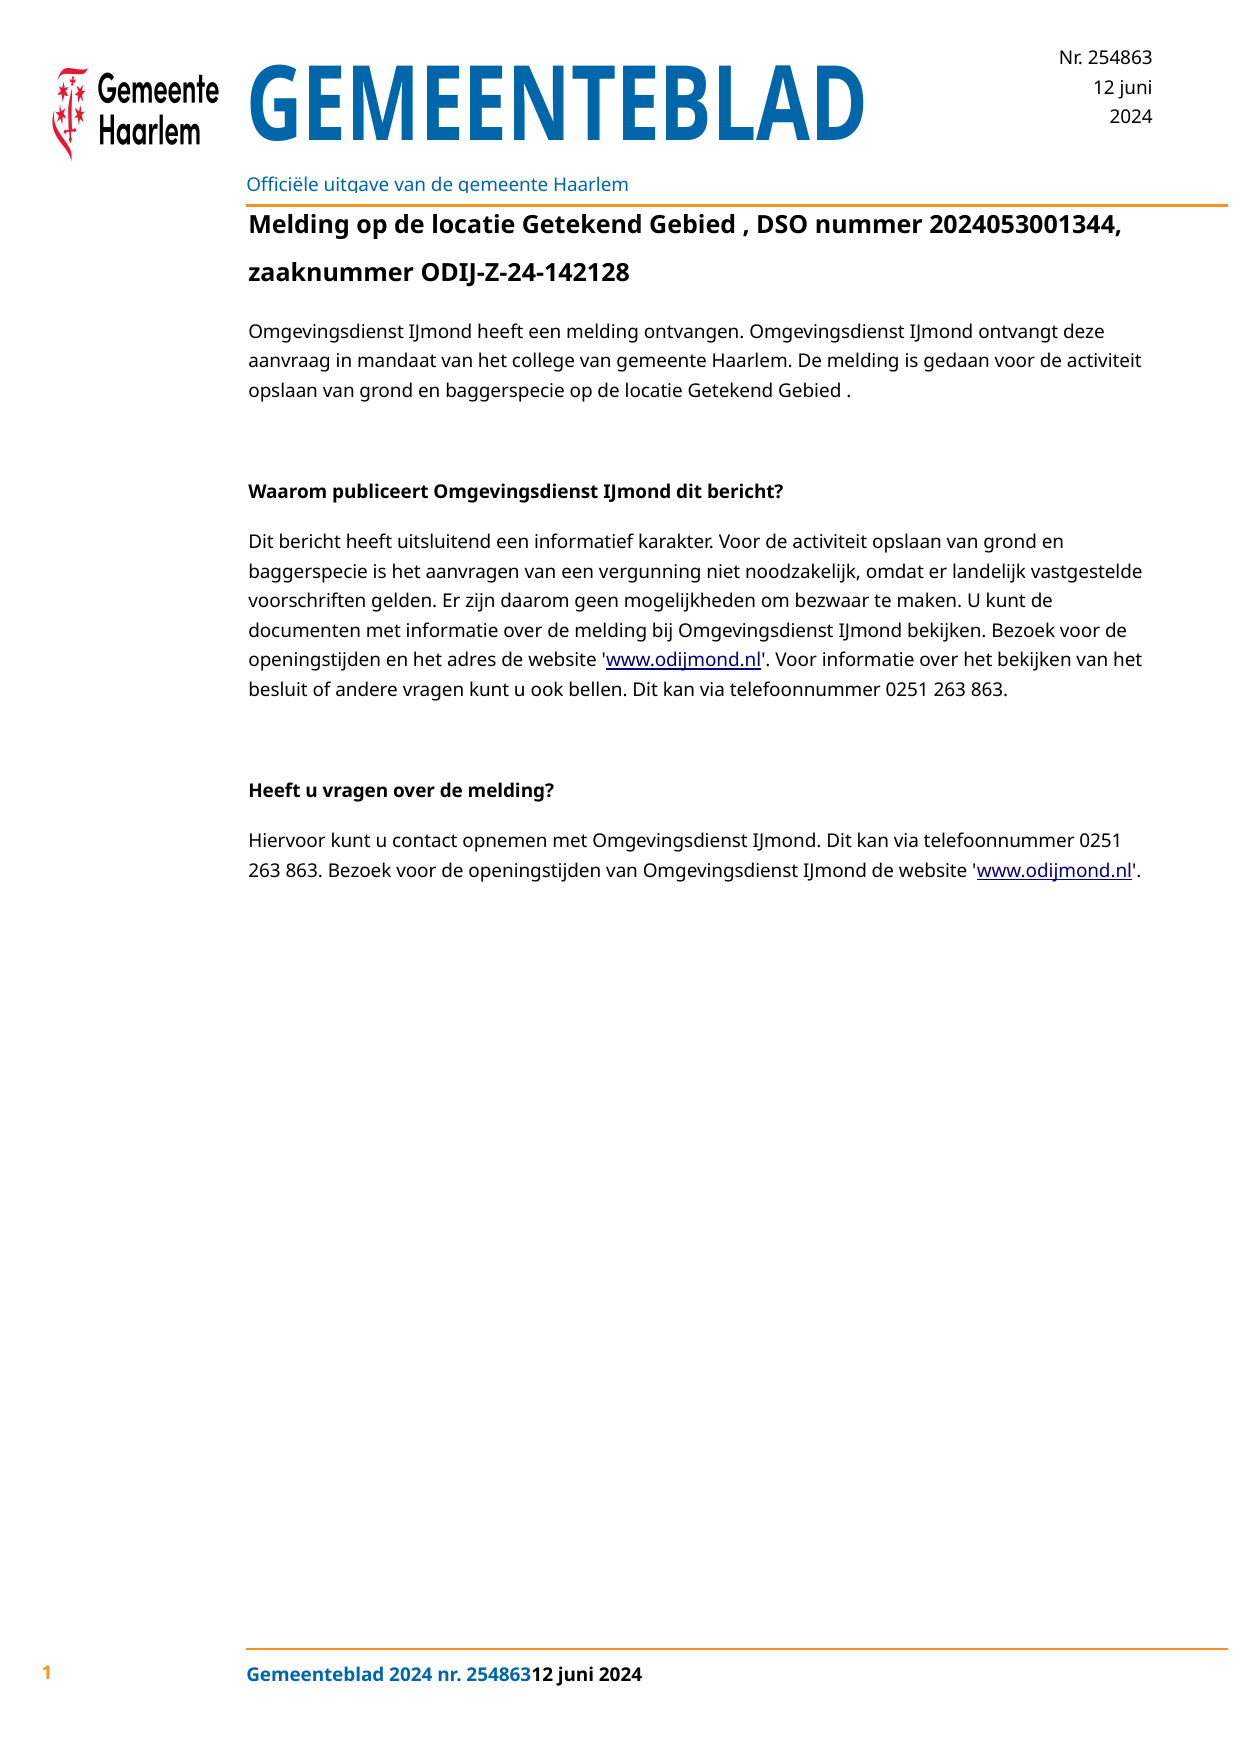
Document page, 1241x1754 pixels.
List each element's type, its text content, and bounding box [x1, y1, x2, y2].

text Dit bericht heeft uitsluitend een informatief karakter. Voor de activiteit opslaan van grond en baggerspecie is het aanvragen van een vergunning niet noodzakelijk, omdat er landelijk vastgestelde voorschriften gelden. Er zijn daarom geen mogelijkheden om bezwaar te maken. U kunt de documenten met informatie over de melding bij Omgevingsdienst IJmond bekijken. Bezoek voor de openingstijden en het adres de website 'www.odijmond.nl'. Voor informatie over het bekijken van het besluit of andere vragen kunt u ook bellen. Dit kan via telefoonnummer 0251 263 863. [248, 528, 1152, 702]
text Omgevingsdienst IJmond heeft een melding ontvangen. Omgevingsdienst IJmond ontvangt deze aanvraag in mandaat van het college van gemeente Haarlem. De melding is gedaan voor de activiteit opslaan van grond en baggerspecie op de locatie Getekend Gebied . [248, 318, 1152, 403]
text Heeft u vragen over de melding? [248, 777, 1152, 803]
text Waarom publiceert Omgevingsdienst IJmond dit bericht? [248, 478, 1152, 504]
text Melding op de locatie Getekend Gebied , DSO nummer 2024053001344, zaaknummer ODIJ-Z-24-142128 [248, 207, 1152, 288]
text Hiervoor kunt u contact opnemen met Omgevingsdienst IJmond. Dit kan via telefoonnummer 0251 263 863. Bezoek voor de openingstijden van Omgevingsdienst IJmond de website 'www.odijmond.nl'. [248, 827, 1152, 883]
picture [41, 47, 231, 172]
